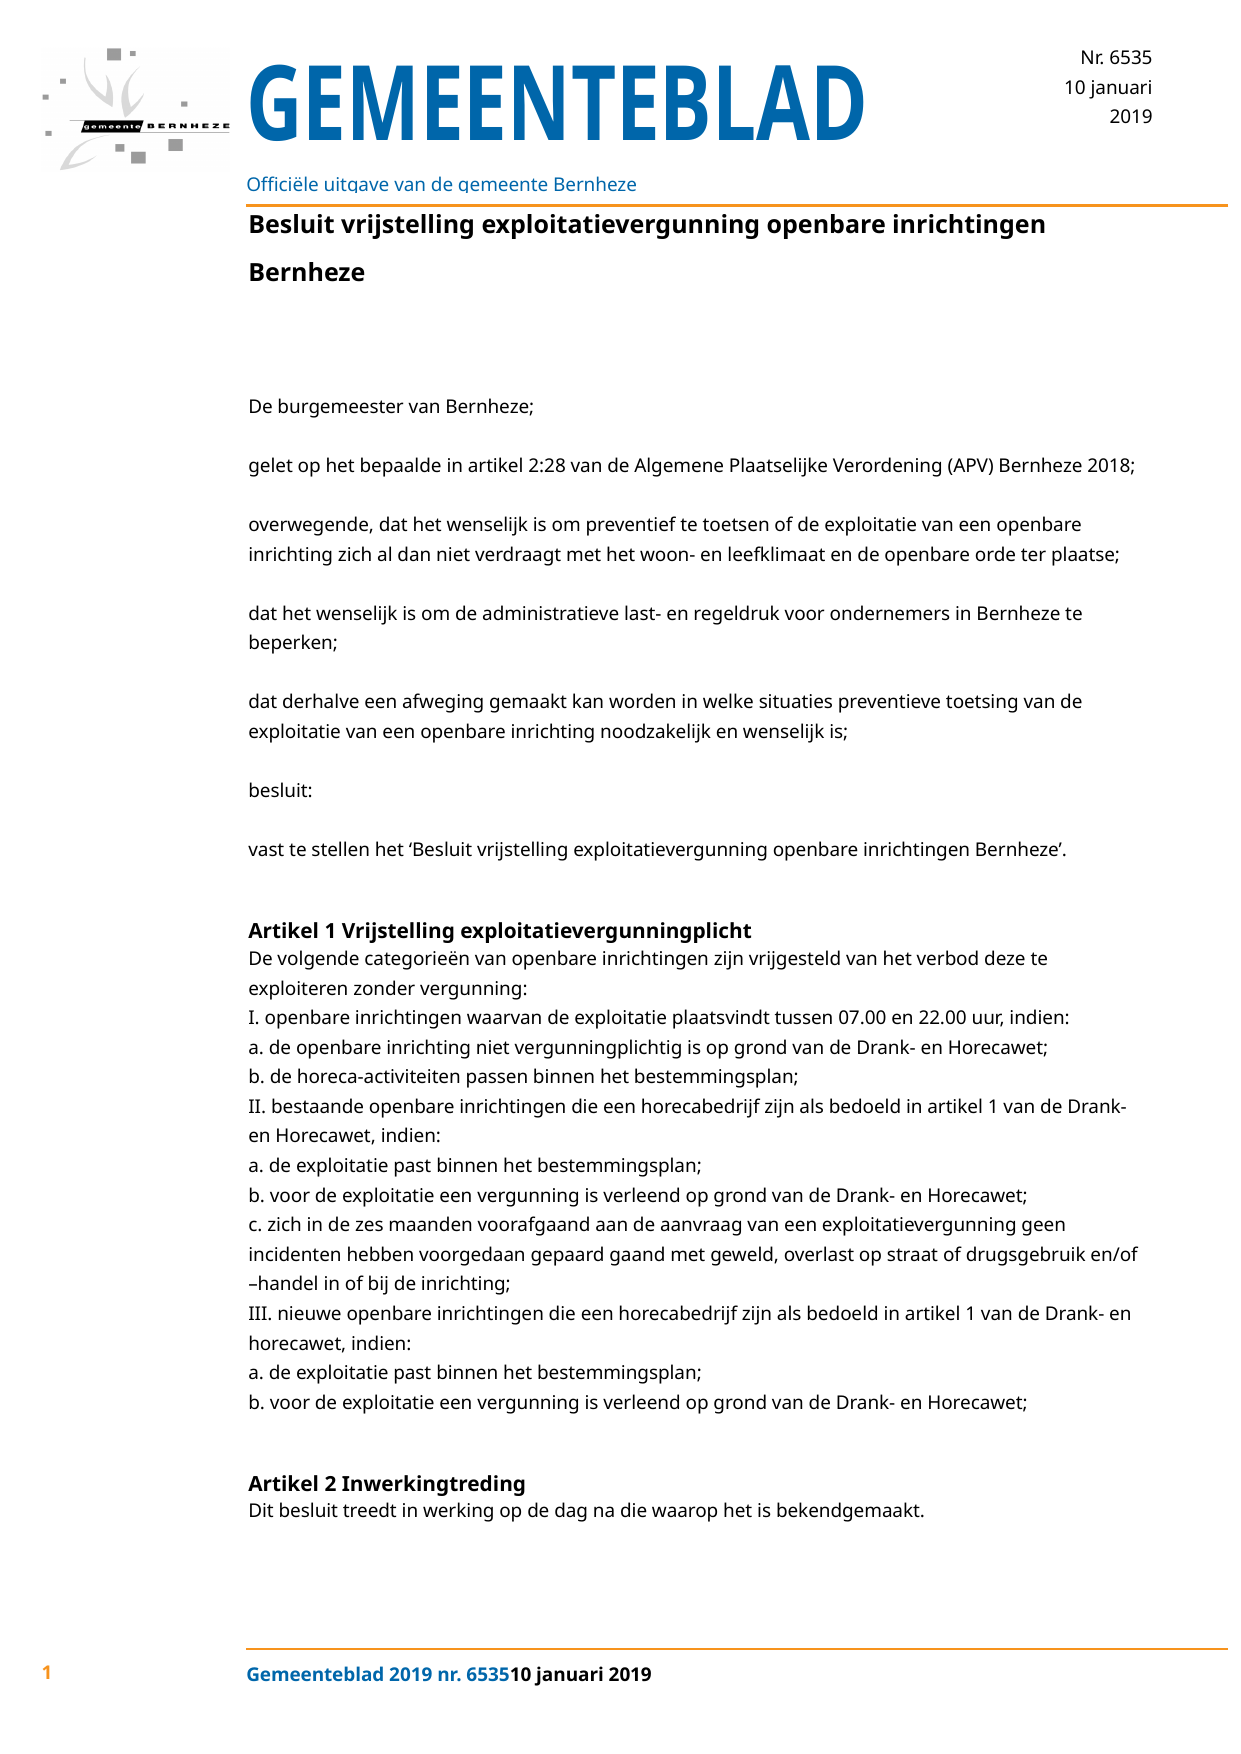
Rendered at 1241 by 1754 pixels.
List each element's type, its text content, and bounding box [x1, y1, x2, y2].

text a. de exploitatie past binnen het bestemmingsplan; [248, 1359, 1152, 1385]
text II. bestaande openbare inrichtingen die een horecabedrijf zijn als bedoeld in artikel 1 van de Drank- en Horecawet, indien: [248, 1093, 1152, 1148]
text De burgemeester van Bernheze; [248, 393, 1152, 419]
text De volgende categorieën van openbare inrichtingen zijn vrijgesteld van het verbod deze te exploiteren zonder vergunning: [248, 945, 1152, 1000]
picture [41, 47, 231, 172]
text Dit besluit treedt in werking op de dag na die waarop het is bekendgemaakt. [248, 1497, 1152, 1523]
text a. de exploitatie past binnen het bestemmingsplan; [248, 1152, 1152, 1178]
text Artikel 2 Inwerkingtreding [248, 1469, 1152, 1497]
text dat het wenselijk is om de administratieve last- en regeldruk voor ondernemers in Bernheze te beperken; [248, 600, 1152, 655]
text gelet op het bepaalde in artikel 2:28 van de Algemene Plaatselijke Verordening (APV) Bernheze 2018; [248, 452, 1152, 478]
text overwegende, dat het wenselijk is om preventief te toetsen of de exploitatie van een openbare inrichting zich al dan niet verdraagt met het woon- en leefklimaat en de openbare orde ter plaatse; [248, 511, 1152, 567]
text b. voor de exploitatie een vergunning is verleend op grond van de Drank- en Horecawet; [248, 1389, 1152, 1414]
text a. de openbare inrichting niet vergunningplichtig is op grond van de Drank- en Horecawet; [248, 1034, 1152, 1059]
text vast te stellen het ‘Besluit vrijstelling exploitatievergunning openbare inrichtingen Bernheze’. [248, 837, 1152, 862]
text I. openbare inrichtingen waarvan de exploitatie plaatsvindt tussen 07.00 en 22.00 uur, indien: [248, 1004, 1152, 1030]
text c. zich in de zes maanden voorafgaand aan de aanvraag van een exploitatievergunning geen incidenten hebben voorgedaan gepaard gaand met geweld, overlast op straat of drugsgebruik en/of –handel in of bij de inrichting; [248, 1211, 1152, 1296]
text dat derhalve een afweging gemaakt kan worden in welke situaties preventieve toetsing van de exploitatie van een openbare inrichting noodzakelijk en wenselijk is; [248, 689, 1152, 744]
text III. nieuwe openbare inrichtingen die een horecabedrijf zijn als bedoeld in artikel 1 van de Drank- en horecawet, indien: [248, 1300, 1152, 1355]
text b. voor de exploitatie een vergunning is verleend op grond van de Drank- en Horecawet; [248, 1182, 1152, 1207]
text Artikel 1 Vrijstelling exploitatievergunningplicht [248, 917, 1152, 945]
text besluit: [248, 777, 1152, 803]
text b. de horeca-activiteiten passen binnen het bestemmingsplan; [248, 1063, 1152, 1089]
text Besluit vrijstelling exploitatievergunning openbare inrichtingen Bernheze [248, 207, 1152, 288]
